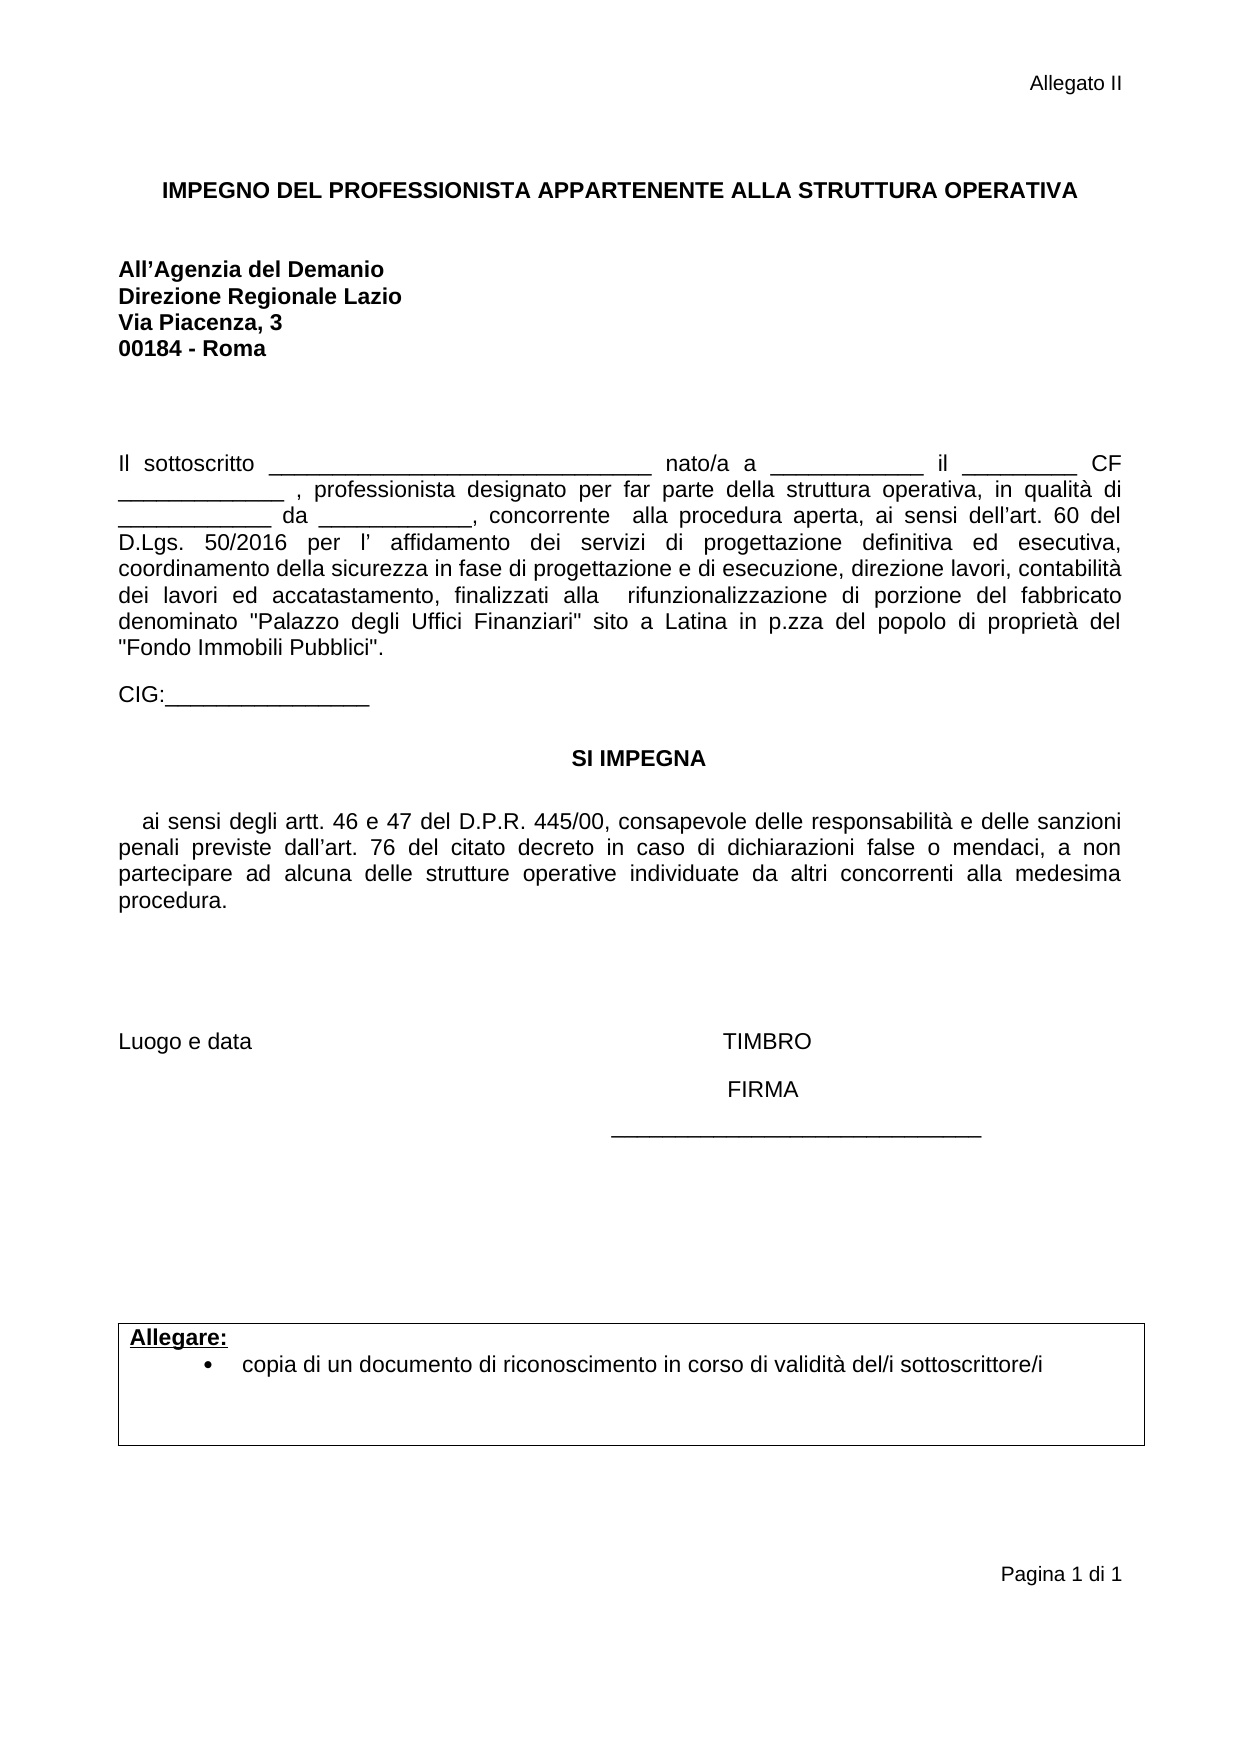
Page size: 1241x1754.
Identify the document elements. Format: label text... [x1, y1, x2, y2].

text ai sensi degli artt. 46 e 47 del D.P.R. 445/00, consapevole delle responsabilità e delle sanzioni penali previste dall’art. 76 del citato decreto in caso di dichiarazioni false o mendaci, a non partecipare ad alcuna delle strutture operative individuate da altri concorrenti alla medesima procedura. [118, 808, 1122, 913]
text All’Agenzia del Demanio [118, 256, 1122, 283]
text FIRMA [118, 1076, 1122, 1102]
text _____________________________ [561, 1112, 1122, 1139]
text Il sottoscritto ______________________________ nato/a a ____________ il _________ CF _____________ , professionista designato per far parte della struttura operativa, in qualità di ____________ da ____________, concorrente alla procedura aperta, ai sensi dell’art. 60 del D.Lgs. 50/2016 per l’ affidamento dei servizi di progettazione definitiva ed esecutiva, coordinamento della sicurezza in fase di progettazione e di esecuzione, direzione lavori, contabilità dei lavori ed accatastamento, finalizzati alla rifunzionalizzazione di porzione del fabbricato denominato "Palazzo degli Uffici Finanziari" sito a Latina in p.zza del popolo di proprietà del "Fondo Immobili Pubblici". [118, 450, 1122, 661]
text SI IMPEGNA [156, 744, 1122, 771]
text IMPEGNO DEL PROFESSIONISTA APPARTENENTE ALLA STRUTTURA OPERATIVA [118, 177, 1122, 203]
text CIG:________________ [118, 681, 1122, 708]
text Luogo e data TIMBRO [118, 1028, 1122, 1055]
text 00184 - Roma [118, 335, 1122, 362]
text Direzione Regionale Lazio [118, 283, 1122, 309]
table_header Allegare: copia di un documento di riconoscimento in corso di validità del/i sottoscrittore/i [119, 1324, 1144, 1444]
text Via Piacenza, 3 [118, 309, 1122, 335]
